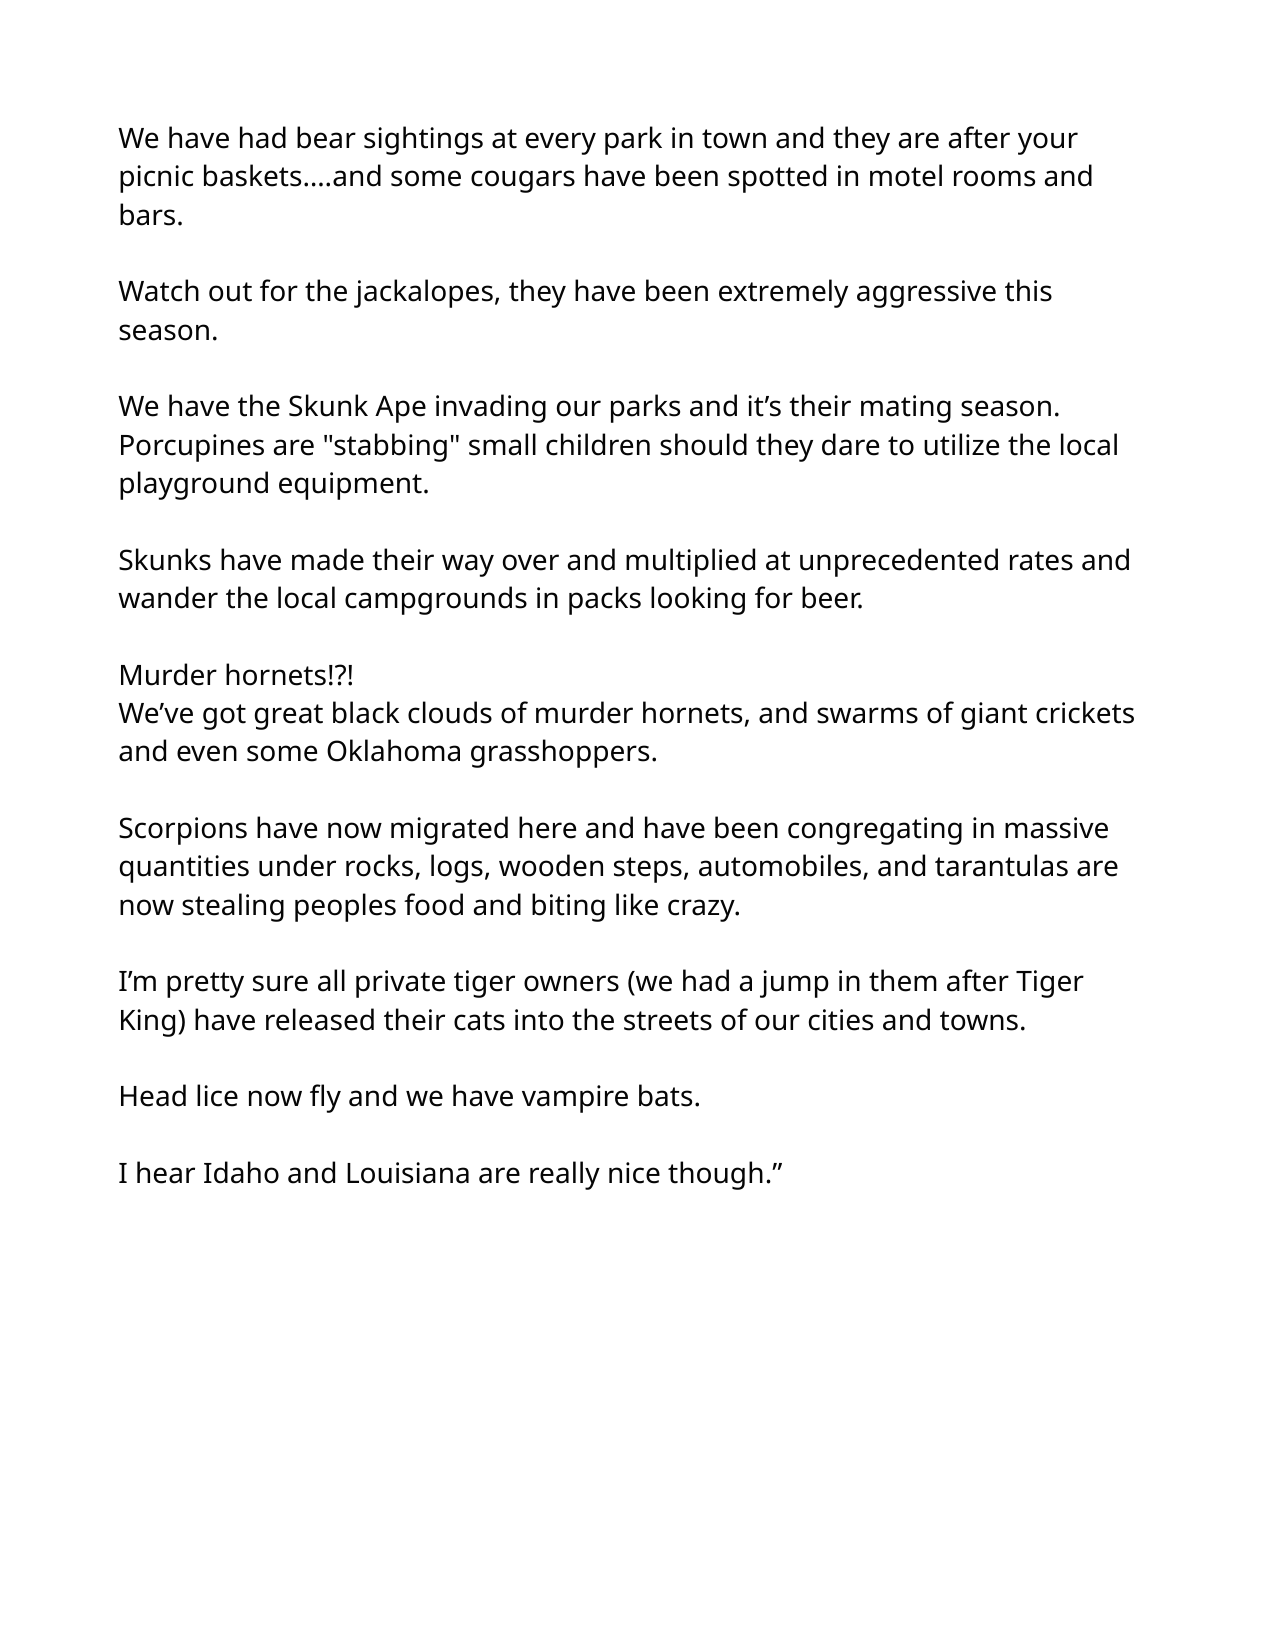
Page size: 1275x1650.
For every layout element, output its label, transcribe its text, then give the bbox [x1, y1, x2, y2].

text We have the Skunk Ape invading our parks and it’s their mating season. Porcupines are "stabbing" small children should they dare to utilize the local playground equipment. [118, 386, 1157, 501]
text We have had bear sightings at every park in town and they are after your picnic baskets….and some cougars have been spotted in motel rooms and bars. [118, 118, 1157, 233]
text Murder hornets!?! [118, 655, 1157, 693]
text Scorpions have now migrated here and have been congregating in massive quantities under rocks, logs, wooden steps, automobiles, and tarantulas are now stealing peoples food and biting like crazy. [118, 808, 1157, 923]
text Head lice now fly and we have vampire bats. [118, 1076, 1157, 1115]
text Watch out for the jackalopes, they have been extremely aggressive this season. [118, 271, 1157, 348]
text I hear Idaho and Louisiana are really nice though.” [118, 1153, 1157, 1191]
text I’m pretty sure all private tiger owners (we had a jump in them after Tiger King) have released their cats into the streets of our cities and towns. [118, 961, 1157, 1038]
text Skunks have made their way over and multiplied at unprecedented rates and wander the local campgrounds in packs looking for beer. [118, 540, 1157, 616]
text We’ve got great black clouds of murder hornets, and swarms of giant crickets and even some Oklahoma grasshoppers. [118, 693, 1157, 770]
